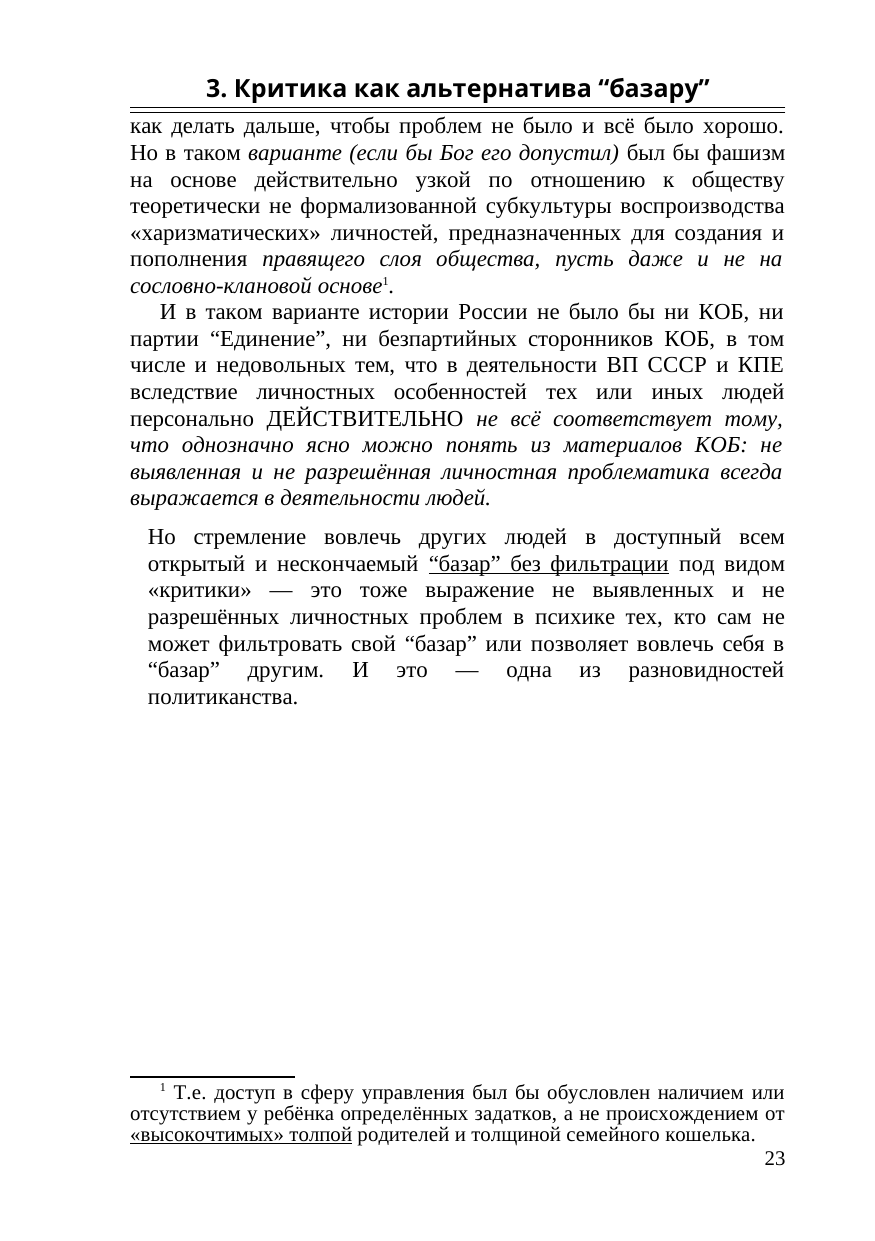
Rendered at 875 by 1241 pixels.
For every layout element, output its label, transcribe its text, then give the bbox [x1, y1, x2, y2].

text Т.е. доступ в сферу управления был бы обусловлен наличием или отсутствием у ребёнка определённых задатков, а не происхождением от «высокочтимых» толпой родителей и толщиной семейного кошелька. [130, 1083, 785, 1145]
text как делать дальше, чтобы проблем не было и всё было хорошо. Но в таком варианте (если бы Бог его допустил) был бы фашизм на основе действительно узкой по отношению к обществу теоретически не формализованной субкультуры воспроизводства «харизматических» личностей, предназначенных для создания и пополнения правящего слоя общества, пусть даже и не на сословно-клановой основе. [130, 113, 785, 298]
text И в таком варианте истории России не было бы ни КОБ, ни партии “Единение”, ни безпартийных сторонников КОБ, в том числе и недовольных тем, что в деятельности ВП СССР и КПЕ вследствие личностных особенностей тех или иных людей персонально ДЕЙСТВИТЕЛЬНО не всё соответствует тому, что однозначно ясно можно понять из материалов КОБ: не выявленная и не разрешённая личностная проблематика всегда выражается в деятельности людей. [130, 298, 785, 511]
text Но стремление вовлечь других людей в доступный всем открытый и нескончаемый “базар” без фильтрации под видом «критики» — это тоже выражение не выявленных и не разрешённых личностных проблем в психике тех, кто сам не может фильтровать свой “базар” или позволяет вовлечь себя в “базар” другим. И это — одна из разновидностей политиканства. [148, 523, 785, 709]
